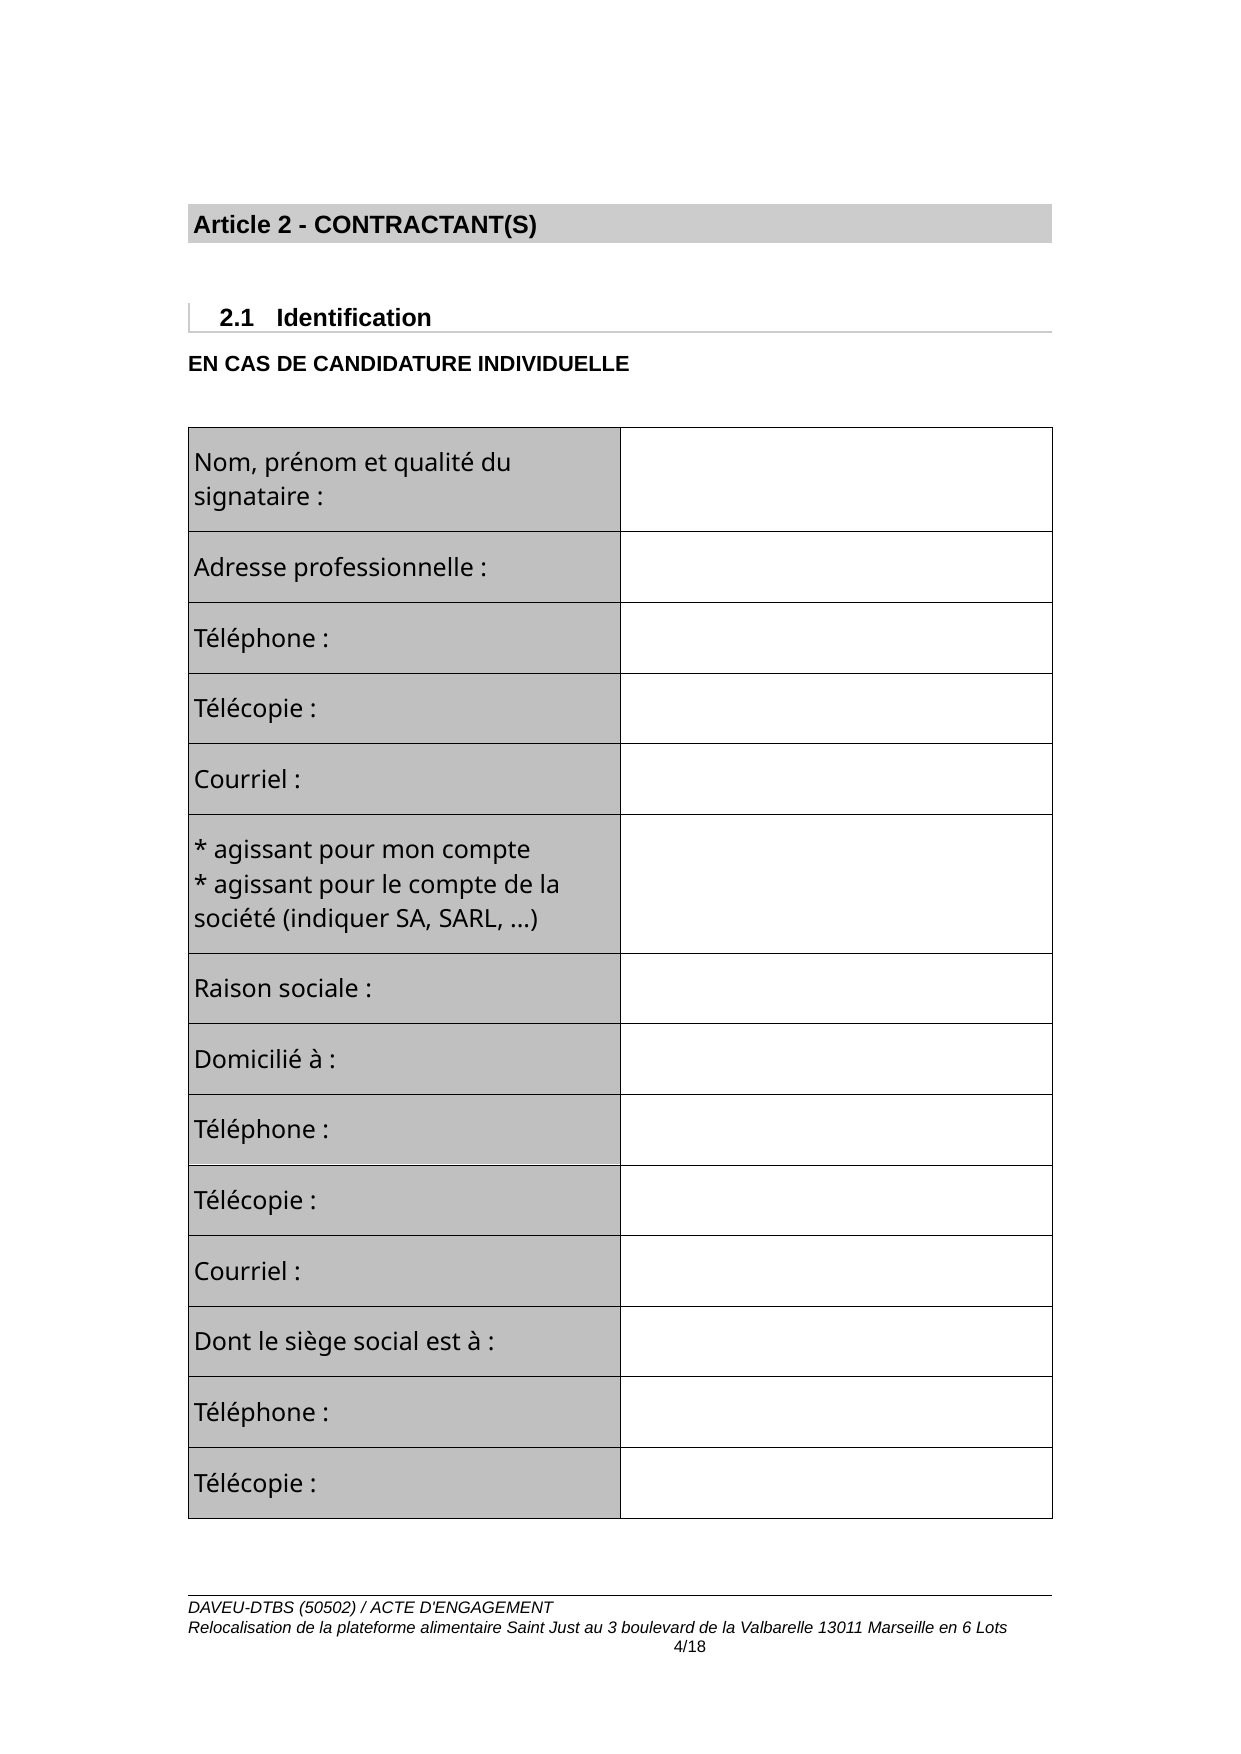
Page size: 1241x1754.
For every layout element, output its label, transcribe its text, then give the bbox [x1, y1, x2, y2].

subtitle CONTRACTANT(S) [190, 207, 1050, 241]
table_cell Courriel : [189, 744, 620, 814]
table_cell [621, 1024, 1052, 1094]
table_cell [621, 674, 1052, 743]
table_cell Téléphone : [189, 1095, 620, 1164]
table_cell Adresse professionnelle : [189, 532, 620, 602]
table_cell [621, 603, 1052, 673]
table_cell [621, 1236, 1052, 1306]
table_cell [621, 954, 1052, 1023]
table_cell Téléphone : [189, 1377, 620, 1447]
table_cell [621, 1377, 1052, 1447]
table_cell * agissant pour mon compte * agissant pour le compte de la société (indiquer SA, SARL, ...) [189, 815, 620, 953]
table_cell Raison sociale : [189, 954, 620, 1023]
table_cell [621, 744, 1052, 814]
table_cell Téléphone : [189, 603, 620, 673]
table_cell Télécopie : [189, 1448, 620, 1518]
table_cell [621, 532, 1052, 602]
table_cell [621, 1448, 1052, 1518]
table_cell [621, 815, 1052, 953]
table_cell Dont le siège social est à : [189, 1307, 620, 1376]
table_cell Télécopie : [189, 1166, 620, 1235]
table_cell Télécopie : [189, 674, 620, 743]
table_header Nom, prénom et qualité du signataire : [189, 428, 620, 531]
table_cell [621, 1166, 1052, 1235]
table_cell [621, 1307, 1052, 1376]
table_cell Courriel : [189, 1236, 620, 1306]
subtitle Identification [188, 302, 1052, 331]
table_cell [621, 1095, 1052, 1164]
table_header [621, 428, 1052, 531]
table_cell Domicilié à : [189, 1024, 620, 1094]
text EN CAS DE CANDIDATURE INDIVIDUELLE [188, 351, 1052, 376]
